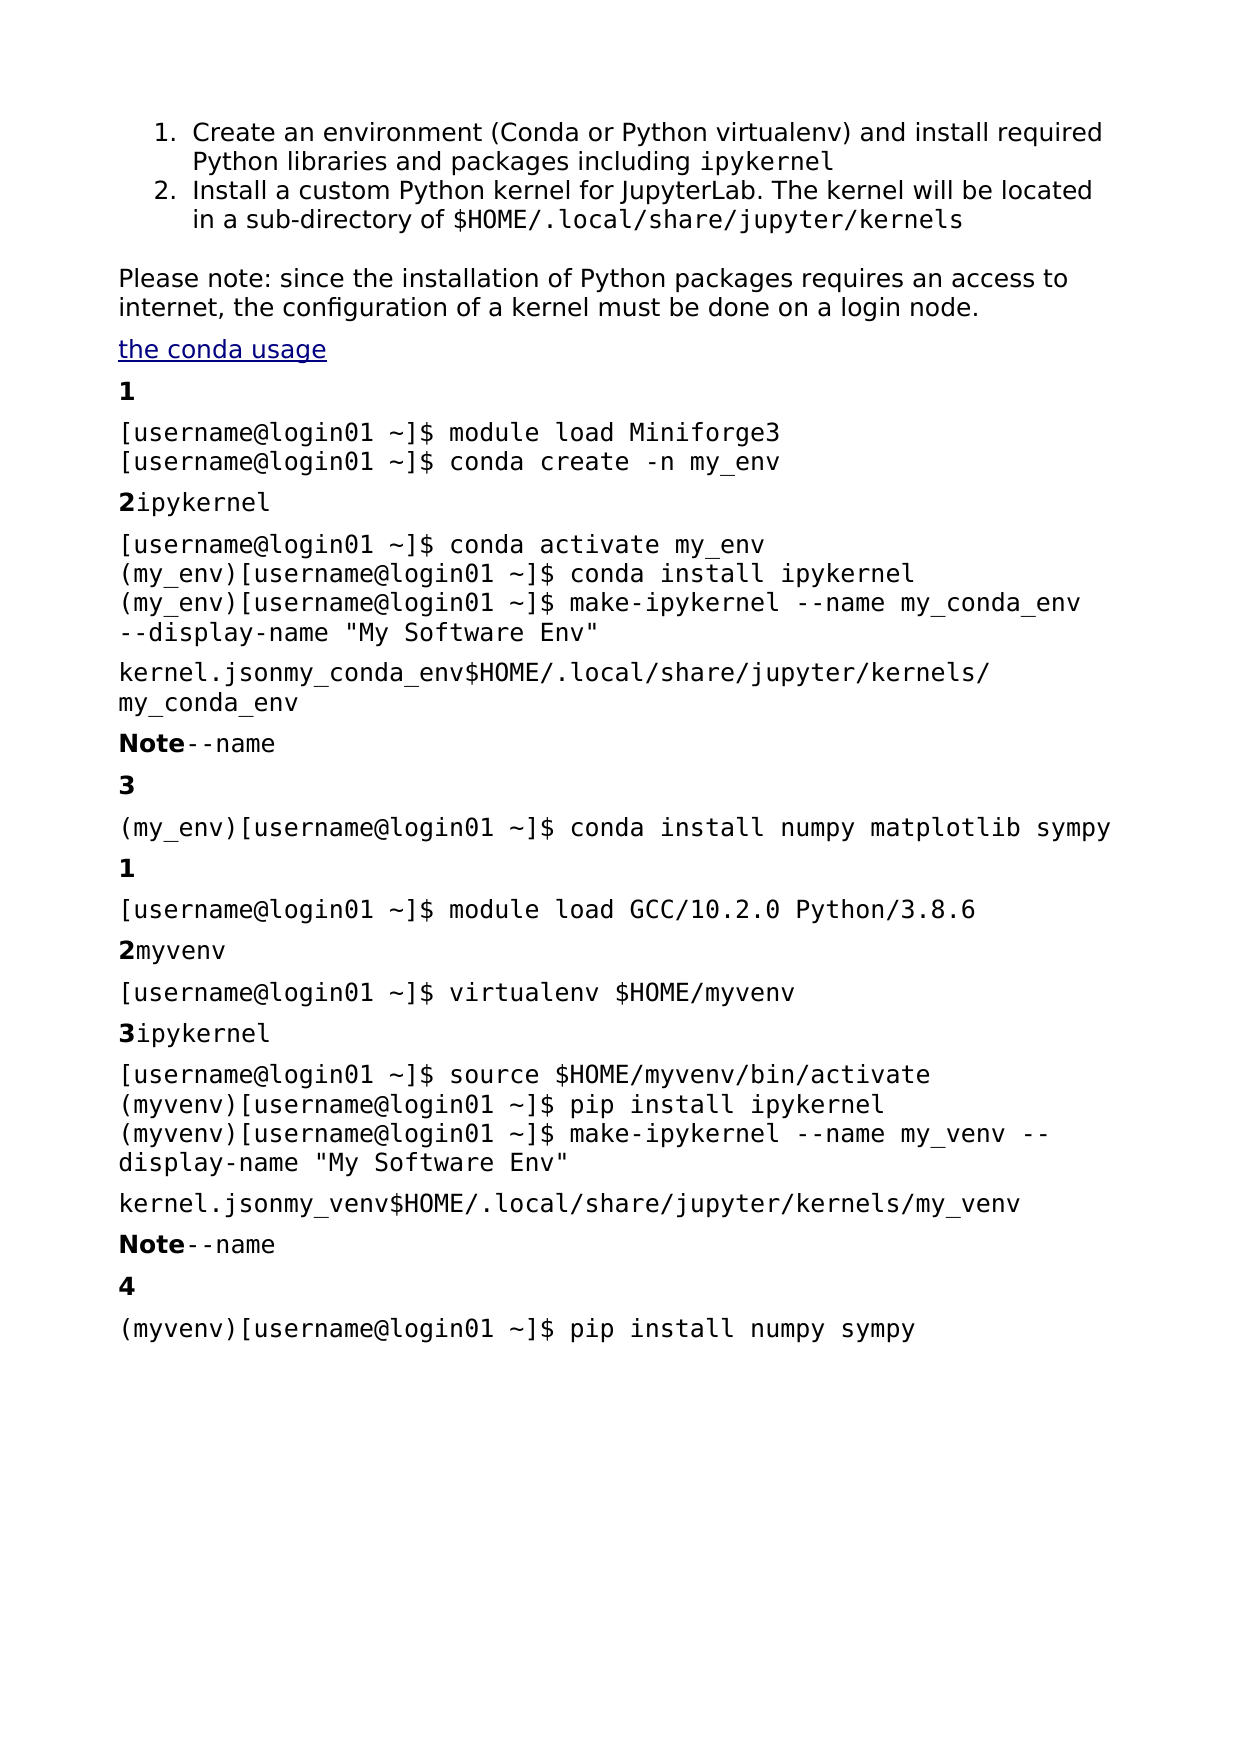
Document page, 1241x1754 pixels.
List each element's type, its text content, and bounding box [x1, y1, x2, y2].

list Install a custom Python kernel for JupyterLab. The kernel will be located in a sub-directory of $HOME/.local/share/jupyter/kernels [177, 176, 1122, 235]
text [username@login01 ~]$ source $HOME/myvenv/bin/activate (myvenv)[username@login01 ~]$ pip install ipykernel (myvenv)[username@login01 ~]$ make-ipykernel --name my_venv --display-name "My Software Env" [118, 1061, 1122, 1177]
text kernel.jsonmy_conda_env$HOME/.local/share/jupyter/kernels/my_conda_env [118, 659, 1122, 717]
text (myvenv)[username@login01 ~]$ pip install numpy sympy [118, 1314, 1122, 1343]
text Note--name [118, 1231, 1122, 1260]
text 2myvenv [118, 936, 1122, 966]
text 2ipykernel [118, 488, 1122, 518]
text [username@login01 ~]$ virtualenv $HOME/myvenv [118, 978, 1122, 1007]
text 1 [118, 854, 1122, 883]
text 1 [118, 377, 1122, 406]
text Please note: since the installation of Python packages requires an access to internet, the configuration of a kernel must be done on a login node. [118, 264, 1122, 323]
text [username@login01 ~]$ module load GCC/10.2.0 Python/3.8.6 [118, 895, 1122, 924]
text [username@login01 ~]$ module load Miniforge3 [username@login01 ~]$ conda create -n my_env [118, 418, 1122, 477]
text 4 [118, 1272, 1122, 1302]
text 3 [118, 771, 1122, 800]
list Create an environment (Conda or Python virtualenv) and install required Python libraries and packages including ipykernel [177, 118, 1122, 176]
text (my_env)[username@login01 ~]$ conda install numpy matplotlib sympy [118, 813, 1122, 842]
text kernel.jsonmy_venv$HOME/.local/share/jupyter/kernels/my_venv [118, 1189, 1122, 1218]
text the conda usage [118, 335, 1122, 364]
text Note--name [118, 729, 1122, 759]
text 3ipykernel [118, 1019, 1122, 1048]
text [username@login01 ~]$ conda activate my_env (my_env)[username@login01 ~]$ conda install ipykernel (my_env)[username@login01 ~]$ make-ipykernel --name my_conda_env --display-name "My Software Env" [118, 530, 1122, 647]
